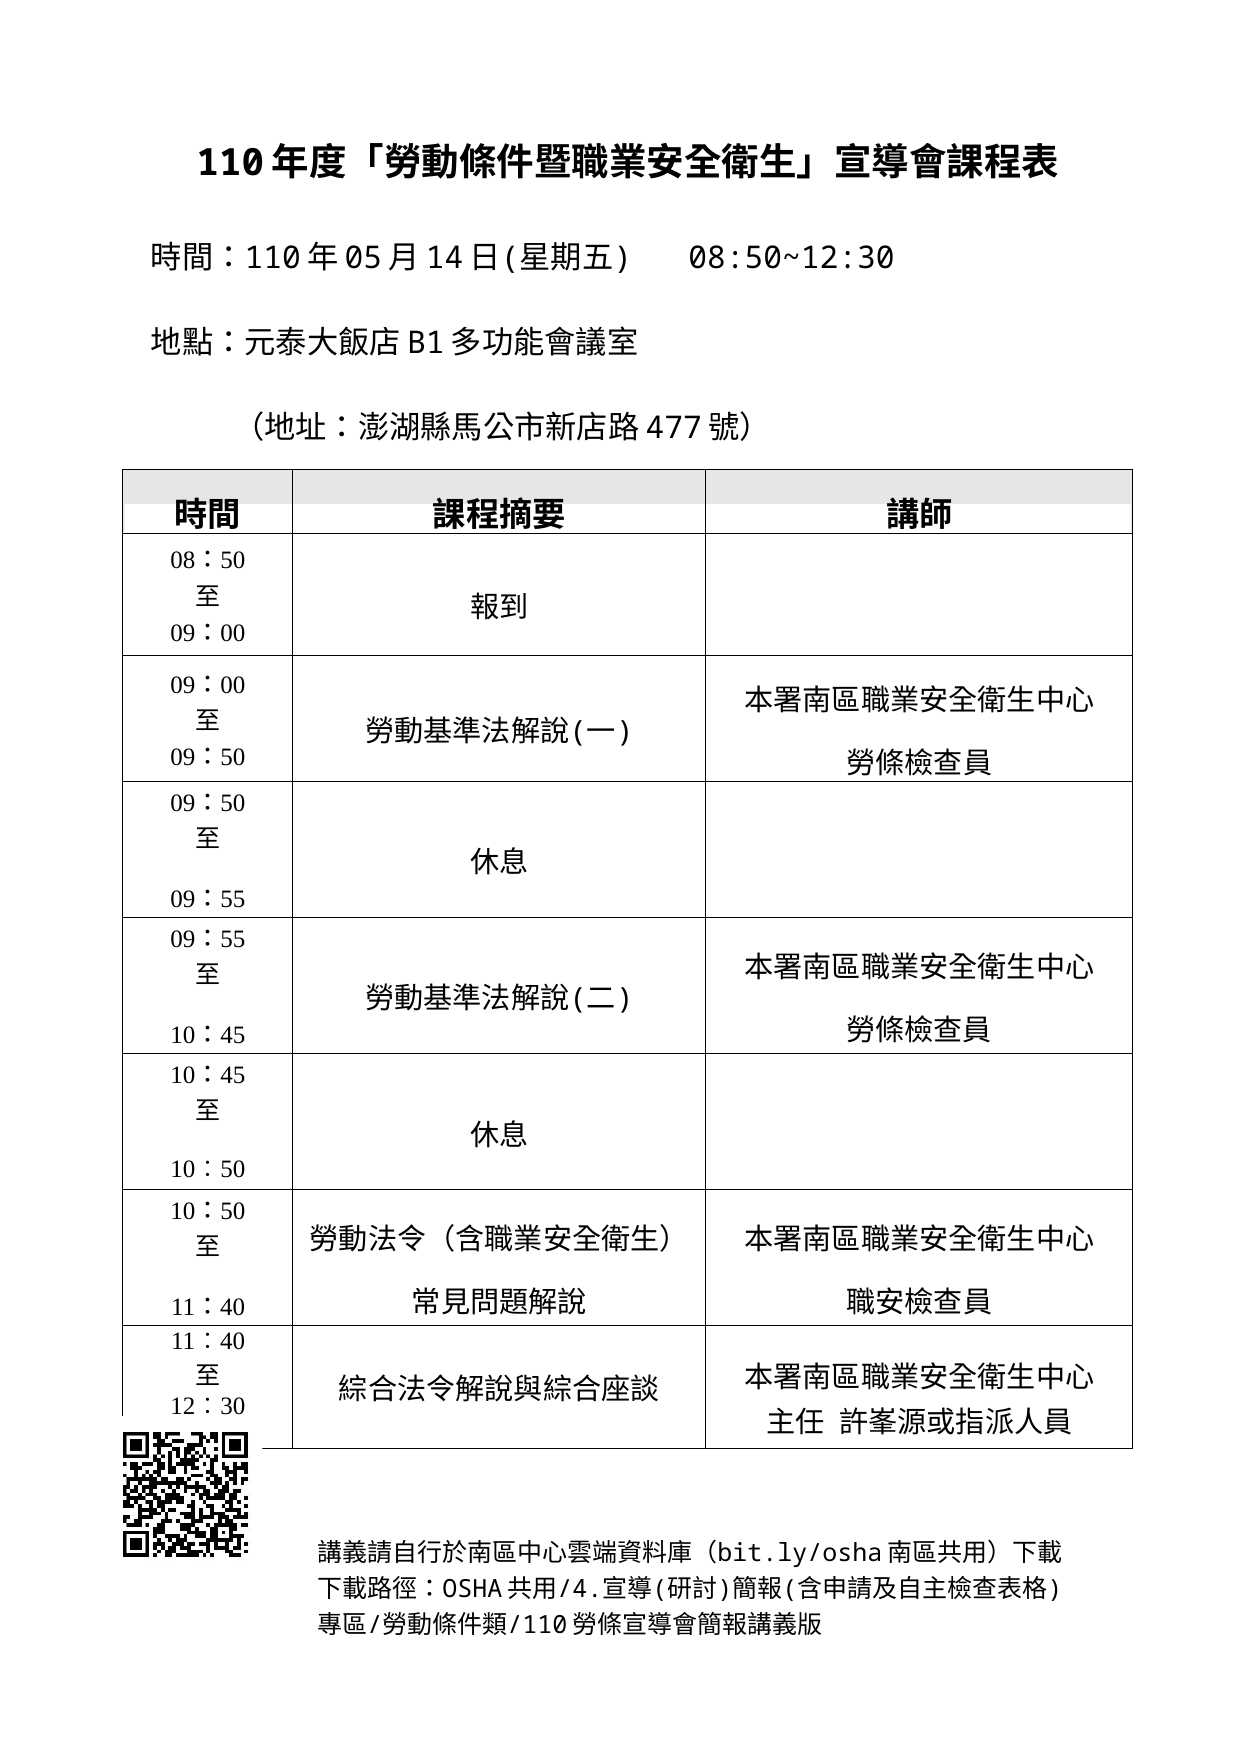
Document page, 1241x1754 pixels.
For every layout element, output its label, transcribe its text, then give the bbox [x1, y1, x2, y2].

text 地點：元泰大飯店B1多功能會議室 [151, 298, 1122, 361]
table_cell 本署南區職業安全衛生中心 主任 許峯源或指派人員 [706, 1326, 1132, 1448]
table_header 時間 [123, 470, 292, 532]
table_header 講師 [706, 470, 1132, 532]
table_cell 本署南區職業安全衛生中心 職安檢查員 [706, 1190, 1132, 1325]
text 110年度「勞動條件暨職業安全衛生」宣導會課程表 [133, 132, 1122, 186]
table_cell 10：50 至 11：40 [123, 1190, 292, 1325]
text 時間：110年05月14日(星期五) 08:50~12:30 [151, 213, 1122, 276]
table_header 課程摘要 [293, 470, 705, 504]
table_cell 11：40 至 12：30 [123, 1326, 292, 1448]
table_cell 勞動法令（含職業安全衛生） 常見問題解說 [293, 1259, 705, 1325]
text 講義請自行於南區中心雲端資料庫（bit.ly/osha南區共用）下載 [317, 1532, 1081, 1569]
table_cell 綜合法令解說與綜合座談 [293, 1326, 705, 1448]
text 下載路徑：OSHA共用/4.宣導(研討)簡報(含申請及自主檢查表格)專區/勞動條件類/110勞條宣導會簡報講義版 [317, 1569, 1081, 1641]
text （地址：澎湖縣馬公市新店路477號） [233, 384, 1122, 446]
